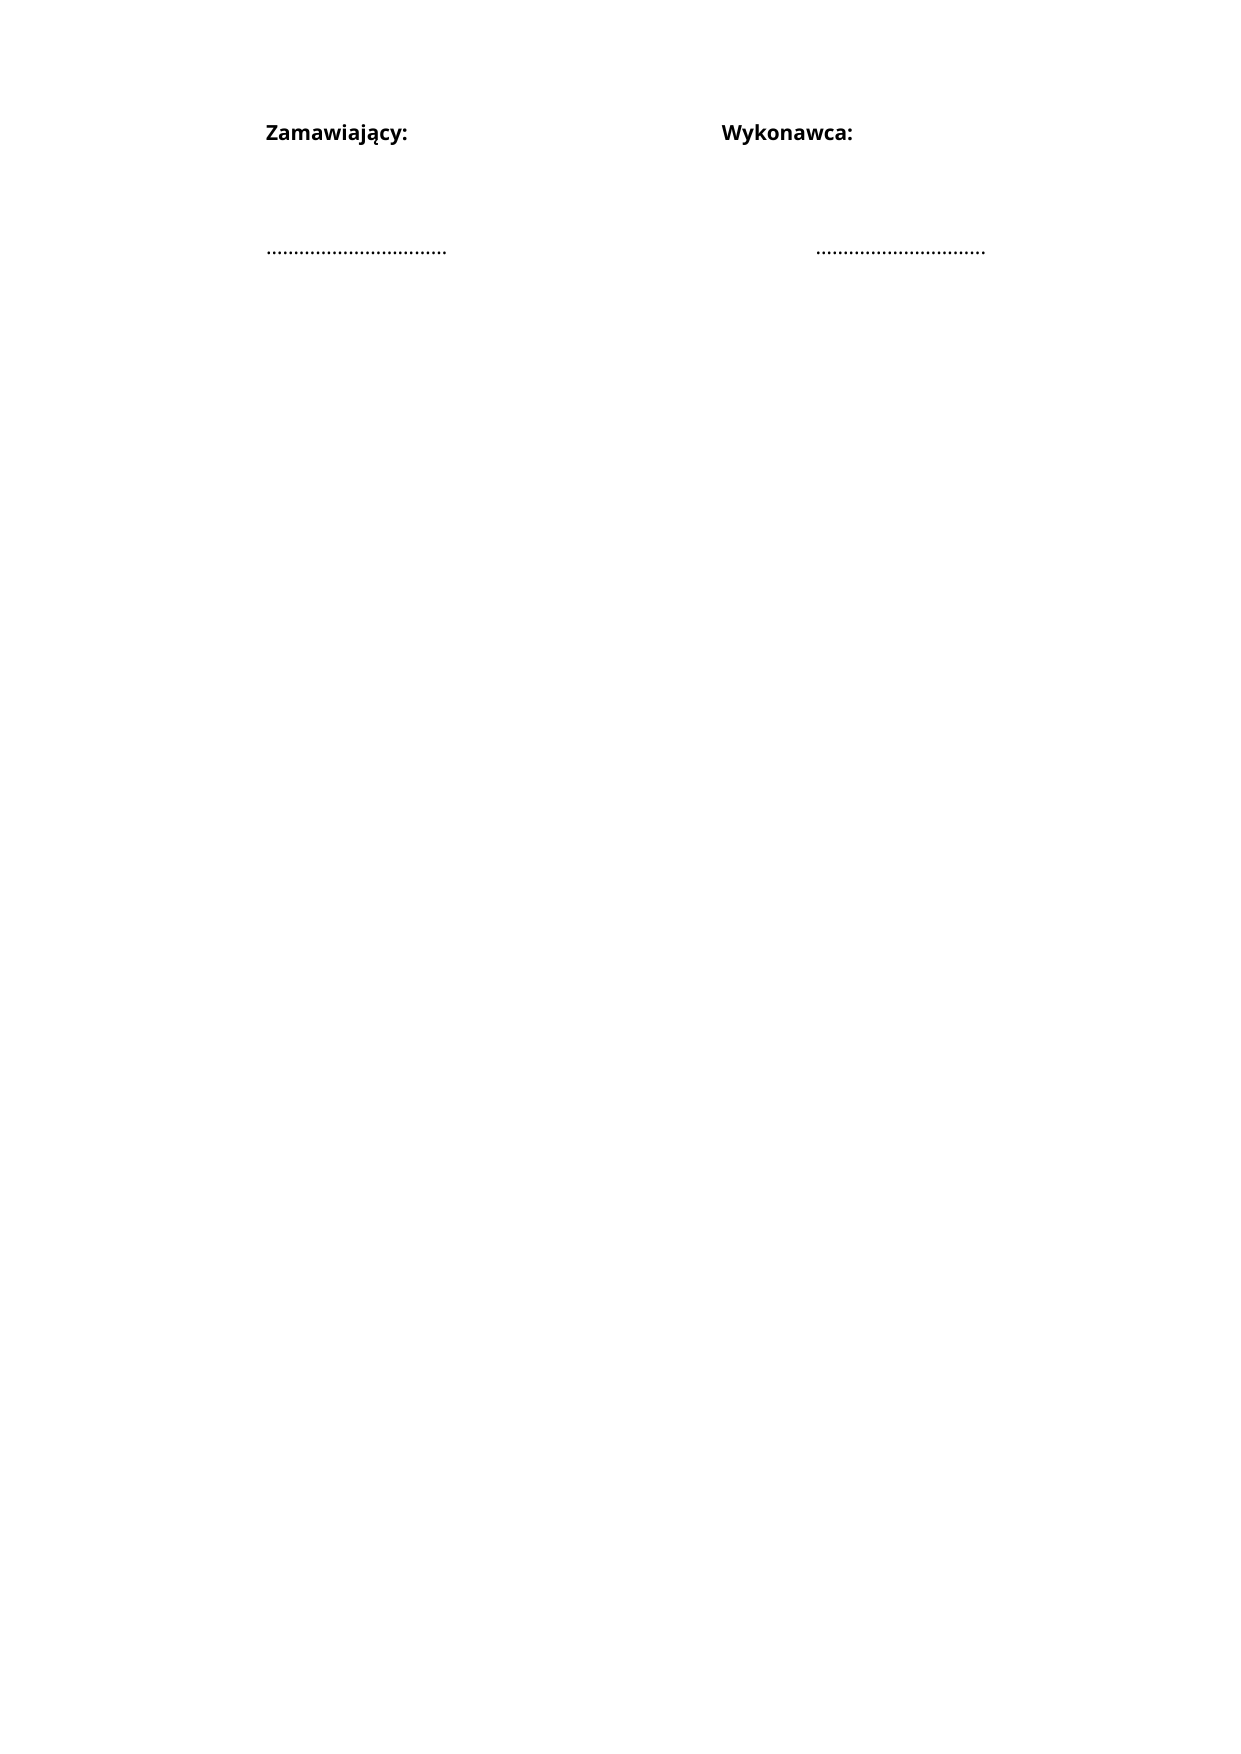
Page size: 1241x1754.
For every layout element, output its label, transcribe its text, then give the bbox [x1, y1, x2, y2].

text Zamawiający: Wykonawca: [118, 118, 1122, 147]
text …………………………… ….……………………... [118, 232, 1122, 260]
